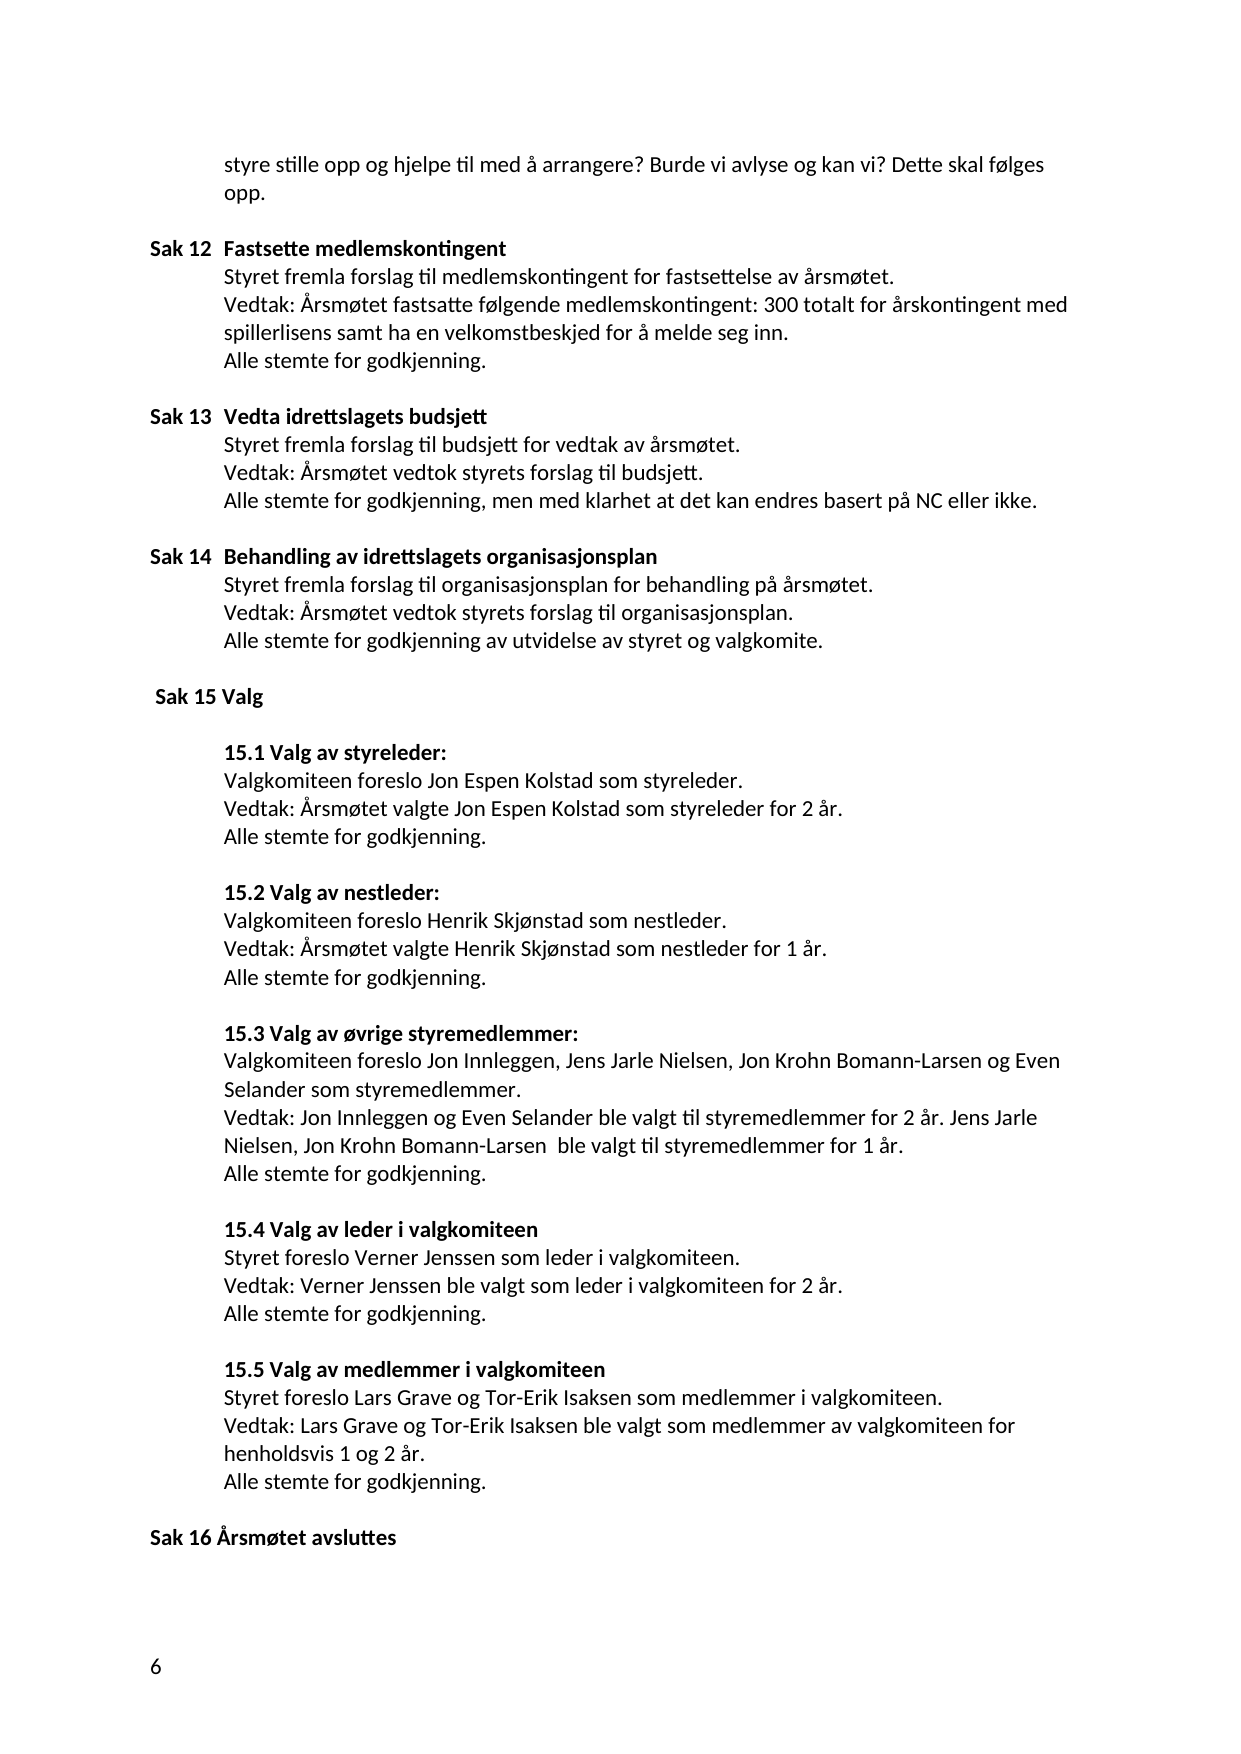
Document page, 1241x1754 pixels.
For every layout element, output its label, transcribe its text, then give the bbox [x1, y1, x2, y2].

text Vedtak: Årsmøtet valgte Jon Espen Kolstad som styreleder for 2 år. [223, 794, 1090, 822]
text Vedtak: Lars Grave og Tor-Erik Isaksen ble valgt som medlemmer av valgkomiteen for henholdsvis 1 og 2 år. [223, 1411, 1090, 1467]
text Valgkomiteen foreslo Henrik Skjønstad som nestleder. [223, 907, 1090, 934]
text Styret fremla forslag til medlemskontingent for fastsettelse av årsmøtet. [224, 262, 1090, 290]
text Sak 13 Vedta idrettslagets budsjett [150, 402, 1090, 430]
text Alle stemte for godkjenning av utvidelse av styret og valgkomite. [223, 626, 1090, 654]
text 15.1 Valg av styreleder: [150, 738, 1090, 766]
text Alle stemte for godkjenning. [223, 346, 1090, 374]
text Styret fremla forslag til organisasjonsplan for behandling på årsmøtet. [223, 570, 1090, 598]
text 15.3 Valg av øvrige styremedlemmer: [223, 1019, 1090, 1047]
text Alle stemte for godkjenning. [223, 1467, 1090, 1495]
text Styret fremla forslag til budsjett for vedtak av årsmøtet. [224, 430, 1090, 458]
text Alle stemte for godkjenning. [223, 822, 1090, 851]
text Vedtak: Årsmøtet vedtok styrets forslag til organisasjonsplan. [223, 598, 1090, 626]
text Styret foreslo Lars Grave og Tor-Erik Isaksen som medlemmer i valgkomiteen. [223, 1383, 1090, 1411]
text Vedtak: Årsmøtet fastsatte følgende medlemskontingent: 300 totalt for årskontingent med [150, 290, 1090, 318]
text Sak 14 Behandling av idrettslagets organisasjonsplan [150, 542, 1090, 570]
text Styret foreslo Verner Jenssen som leder i valgkomiteen. [223, 1243, 1090, 1271]
text Sak 16 Årsmøtet avsluttes [150, 1523, 1090, 1551]
text spillerlisens samt ha en velkomstbeskjed for å melde seg inn. [150, 318, 1090, 346]
text Valgkomiteen foreslo Jon Espen Kolstad som styreleder. [223, 766, 1090, 794]
text Vedtak: Jon Innleggen og Even Selander ble valgt til styremedlemmer for 2 år. Jens Jarle Nielsen, Jon Krohn Bomann-Larsen ble valgt til styremedlemmer for 1 år. [223, 1103, 1090, 1159]
text styre stille opp og hjelpe til med å arrangere? Burde vi avlyse og kan vi? Dette skal følges opp. [224, 150, 1090, 206]
text Vedtak: Årsmøtet valgte Henrik Skjønstad som nestleder for 1 år. [223, 934, 1090, 963]
text Alle stemte for godkjenning, men med klarhet at det kan endres basert på NC eller ikke. [223, 486, 1090, 514]
text Alle stemte for godkjenning. [223, 1299, 1090, 1327]
text Sak 12 Fastsette medlemskontingent [150, 234, 1090, 262]
text 15.5 Valg av medlemmer i valgkomiteen [223, 1355, 1090, 1383]
text Alle stemte for godkjenning. [223, 963, 1090, 991]
text Vedtak: Verner Jenssen ble valgt som leder i valgkomiteen for 2 år. [223, 1271, 1090, 1299]
text Vedtak: Årsmøtet vedtok styrets forslag til budsjett. [224, 458, 1090, 486]
text Alle stemte for godkjenning. [223, 1159, 1090, 1187]
text Sak 15 Valg [150, 682, 1090, 710]
text Valgkomiteen foreslo Jon Innleggen, Jens Jarle Nielsen, Jon Krohn Bomann-Larsen og Even Selander som styremedlemmer. [223, 1047, 1090, 1103]
text 15.4 Valg av leder i valgkomiteen [150, 1215, 1090, 1243]
text 15.2 Valg av nestleder: [150, 878, 1090, 907]
